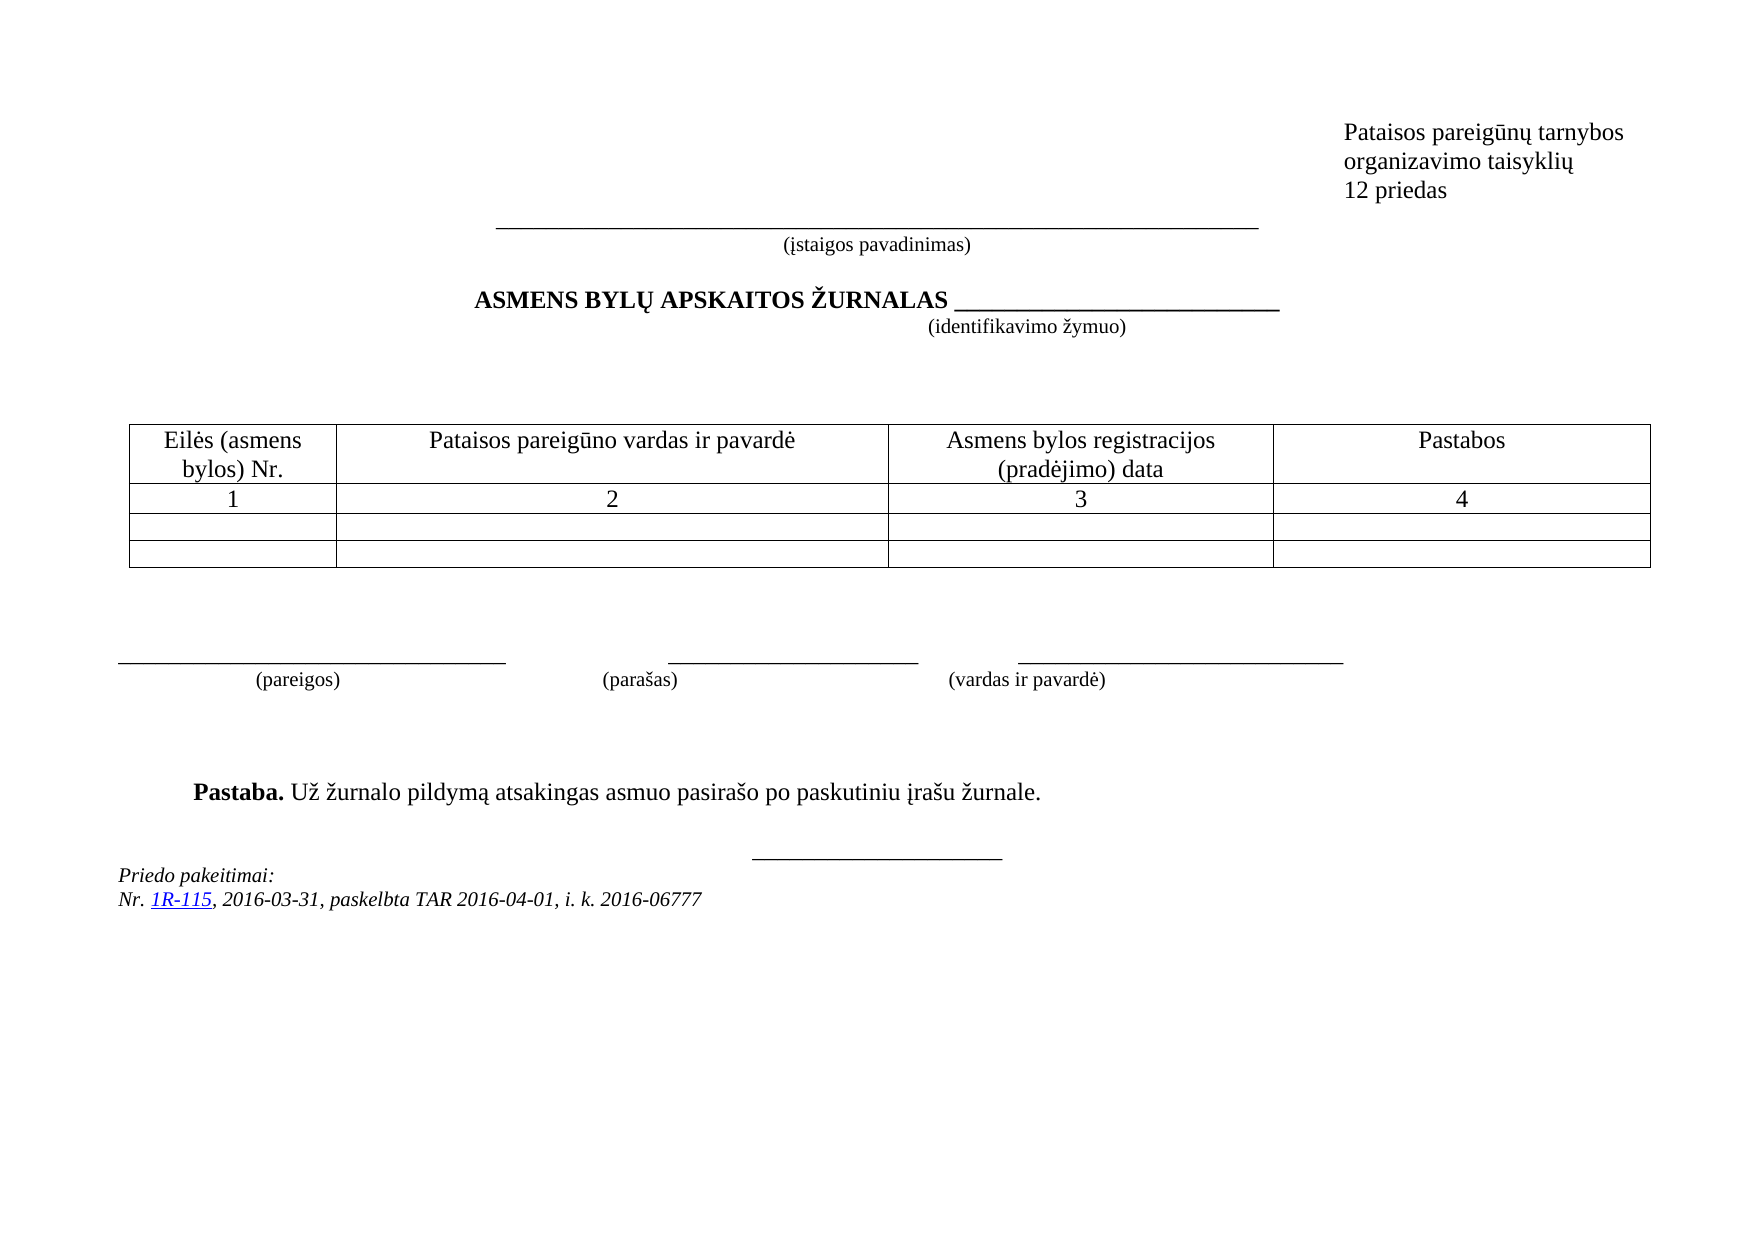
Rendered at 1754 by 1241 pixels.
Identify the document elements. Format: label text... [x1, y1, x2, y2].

table_header Pastabos [1274, 425, 1650, 483]
table_cell [130, 514, 336, 540]
table_header Eilės (asmens bylos) Nr. [130, 425, 336, 483]
text ASMENS BYLŲ APSKAITOS ŽURNALAS __________________________ [118, 285, 1636, 314]
text (identifikavimo žymuo) [118, 314, 1636, 338]
text ____________________ [118, 834, 1636, 863]
text Nr. 1R-115, 2016-03-31, paskelbta TAR 2016-04-01, i. k. 2016-06777 [118, 887, 1636, 911]
text 12 priedas [1344, 175, 1636, 203]
text (pareigos) (parašas) (vardas ir pavardė) [118, 667, 1636, 691]
text _______________________________ ____________________ __________________________ [118, 638, 1636, 667]
text organizavimo taisyklių [1344, 146, 1636, 175]
table_cell 3 [889, 484, 1273, 512]
table_cell [889, 514, 1273, 540]
text Priedo pakeitimai: [118, 863, 1636, 887]
table_cell 1 [130, 484, 336, 512]
text Pastaba. Už žurnalo pildymą atsakingas asmuo pasirašo po paskutiniu įrašu žurnale. [118, 777, 1636, 806]
text _____________________________________________________________ [118, 203, 1636, 232]
text (įstaigos pavadinimas) [118, 232, 1636, 256]
table_cell [337, 514, 888, 540]
table_cell [337, 541, 888, 567]
table_cell 2 [337, 484, 888, 512]
table_cell [1274, 541, 1650, 567]
table_header Asmens bylos registracijos (pradėjimo) data [889, 425, 1273, 483]
table_cell 4 [1274, 484, 1650, 512]
table_header Pataisos pareigūno vardas ir pavardė [337, 425, 888, 483]
table_cell [889, 541, 1273, 567]
text Pataisos pareigūnų tarnybos [1344, 117, 1636, 146]
table_cell [1274, 514, 1650, 540]
table_cell [130, 541, 336, 567]
